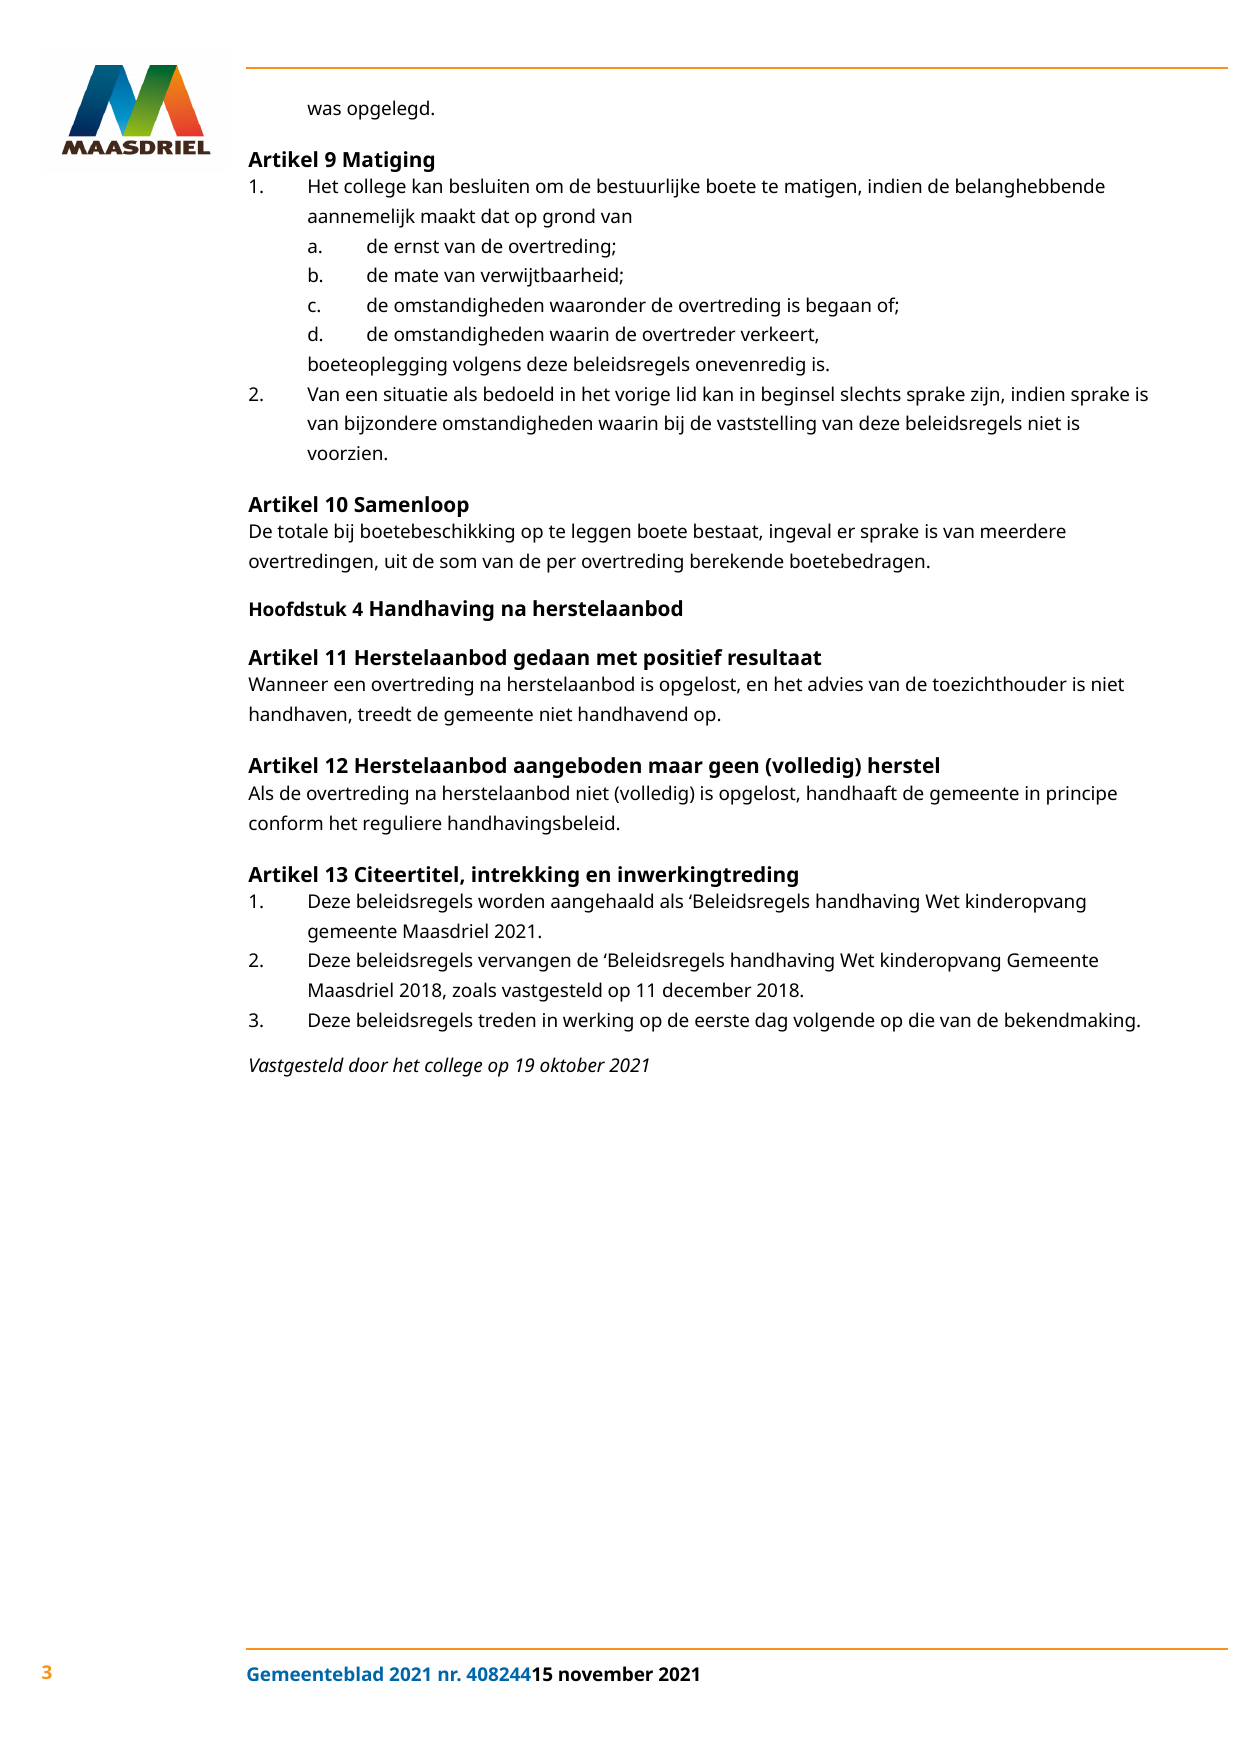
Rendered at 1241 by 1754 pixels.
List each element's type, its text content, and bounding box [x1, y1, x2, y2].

list de mate van verwijtbaarheid; [307, 262, 1152, 288]
list Van een situatie als bedoeld in het vorige lid kan in beginsel slechts sprake zijn, indien sprake is van bijzondere omstandigheden waarin bij de vaststelling van deze beleidsregels niet is voorzien. [248, 381, 1152, 466]
text Artikel 9 Matiging [248, 145, 1152, 174]
list Deze beleidsregels treden in werking op de eerste dag volgende op die van de bekendmaking. [248, 1007, 1152, 1033]
list Deze beleidsregels worden aangehaald als ‘Beleidsregels handhaving Wet kinderopvang gemeente Maasdriel 2021. [248, 888, 1152, 944]
text Artikel 12 Herstelaanbod aangeboden maar geen (volledig) herstel [248, 752, 1152, 780]
list de ernst van de overtreding; [307, 233, 1152, 258]
list was opgelegd. [248, 95, 1152, 121]
text Artikel 13 Citeertitel, intrekking en inwerkingtreding [248, 860, 1152, 888]
list Deze beleidsregels vervangen de ‘Beleidsregels handhaving Wet kinderopvang Gemeente Maasdriel 2018, zoals vastgesteld op 11 december 2018. [248, 948, 1152, 1003]
picture [41, 47, 231, 172]
list de omstandigheden waarin de overtreder verkeert, [307, 322, 1152, 347]
text Vastgesteld door het college op 19 oktober 2021 [248, 1052, 1152, 1078]
list de omstandigheden waaronder de overtreding is begaan of; [307, 292, 1152, 318]
list Het college kan besluiten om de bestuurlijke boete te matigen, indien de belanghebbende aannemelijk maakt dat op grond van [248, 174, 1152, 229]
list boeteoplegging volgens deze beleidsregels onevenredig is. [248, 351, 1152, 377]
text Wanneer een overtreding na herstelaanbod is opgelost, en het advies van de toezichthouder is niet handhaven, treedt de gemeente niet handhavend op. [248, 672, 1152, 727]
text Artikel 11 Herstelaanbod gedaan met positief resultaat [248, 643, 1152, 672]
text Hoofdstuk 4 Handhaving na herstelaanbod [248, 594, 1152, 622]
text Als de overtreding na herstelaanbod niet (volledig) is opgelost, handhaaft de gemeente in principe conform het reguliere handhavingsbeleid. [248, 780, 1152, 835]
text Artikel 10 Samenloop [248, 490, 1152, 519]
text De totale bij boetebeschikking op te leggen boete bestaat, ingeval er sprake is van meerdere overtredingen, uit de som van de per overtreding berekende boetebedragen. [248, 519, 1152, 574]
